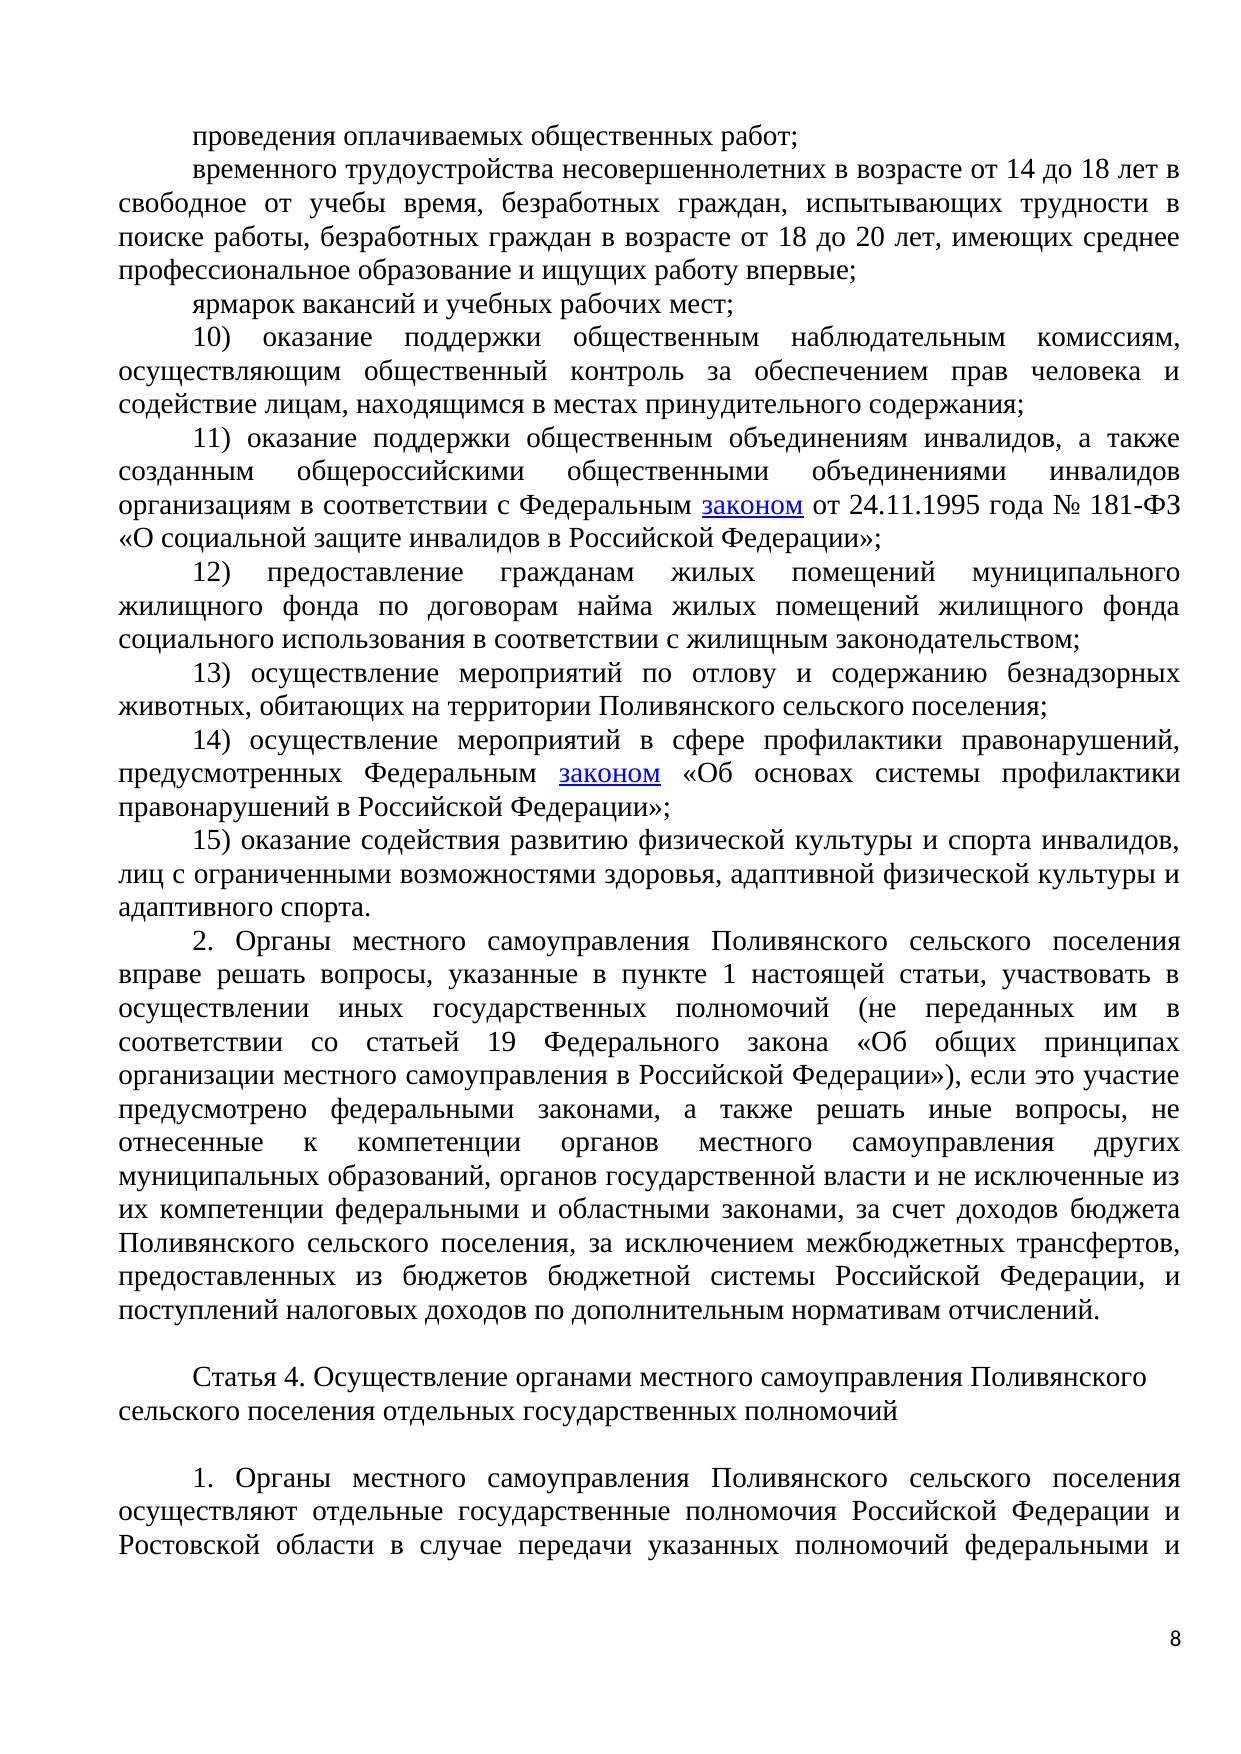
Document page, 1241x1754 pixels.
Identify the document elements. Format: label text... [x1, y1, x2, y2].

text 10) оказание поддержки общественным наблюдательным комиссиям, осуществляющим общественный контроль за обеспечением прав человека и содействие лицам, находящимся в местах принудительного содержания; [118, 319, 1181, 420]
text временного трудоустройства несовершеннолетних в возрасте от 14 до 18 лет в свободное от учебы время, безработных граждан, испытывающих трудности в поиске работы, безработных граждан в возрасте от 18 до 20 лет, имеющих среднее профессиональное образование и ищущих работу впервые; [118, 152, 1181, 286]
text проведения оплачиваемых общественных работ; [118, 118, 1181, 152]
text 14) осуществление мероприятий в сфере профилактики правонарушений, предусмотренных Федеральным законом «Об основах системы профилактики правонарушений в Российской Федерации»; [118, 722, 1181, 822]
text 1. Органы местного самоуправления Поливянского сельского поселения осуществляют отдельные государственные полномочия Российской Федерации и Ростовской области в случае передачи указанных полномочий федеральными и [118, 1460, 1181, 1560]
text 13) осуществление мероприятий по отлову и содержанию безнадзорных животных, обитающих на территории Поливянского сельского поселения; [118, 655, 1181, 722]
text 11) оказание поддержки общественным объединениям инвалидов, а также созданным общероссийскими общественными объединениями инвалидов организациям в соответствии с Федеральным законом от 24.11.1995 года № 181-ФЗ «О социальной защите инвалидов в Российской Федерации»; [118, 420, 1181, 554]
text 15) оказание содействия развитию физической культуры и спорта инвалидов, лиц с ограниченными возможностями здоровья, адаптивной физической культуры и адаптивного спорта. [118, 822, 1181, 923]
text 2. Органы местного самоуправления Поливянского сельского поселения вправе решать вопросы, указанные в пункте 1 настоящей статьи, участвовать в осуществлении иных государственных полномочий (не переданных им в соответствии со статьей 19 Федерального закона «Об общих принципах организации местного самоуправления в Российской Федерации»), если это участие предусмотрено федеральными законами, а также решать иные вопросы, не отнесенные к компетенции органов местного самоуправления других муниципальных образований, органов государственной власти и не исключенные из их компетенции федеральными и областными законами, за счет доходов бюджета Поливянского сельского поселения, за исключением межбюджетных трансфертов, предоставленных из бюджетов бюджетной системы Российской Федерации, и поступлений налоговых доходов по дополнительным нормативам отчислений. [118, 923, 1181, 1326]
text ярмарок вакансий и учебных рабочих мест; [118, 286, 1181, 319]
text Статья 4. Осуществление органами местного самоуправления Поливянского сельского поселения отдельных государственных полномочий [118, 1359, 1181, 1426]
text 12) предоставление гражданам жилых помещений муниципального жилищного фонда по договорам найма жилых помещений жилищного фонда социального использования в соответствии с жилищным законодательством; [118, 554, 1181, 655]
